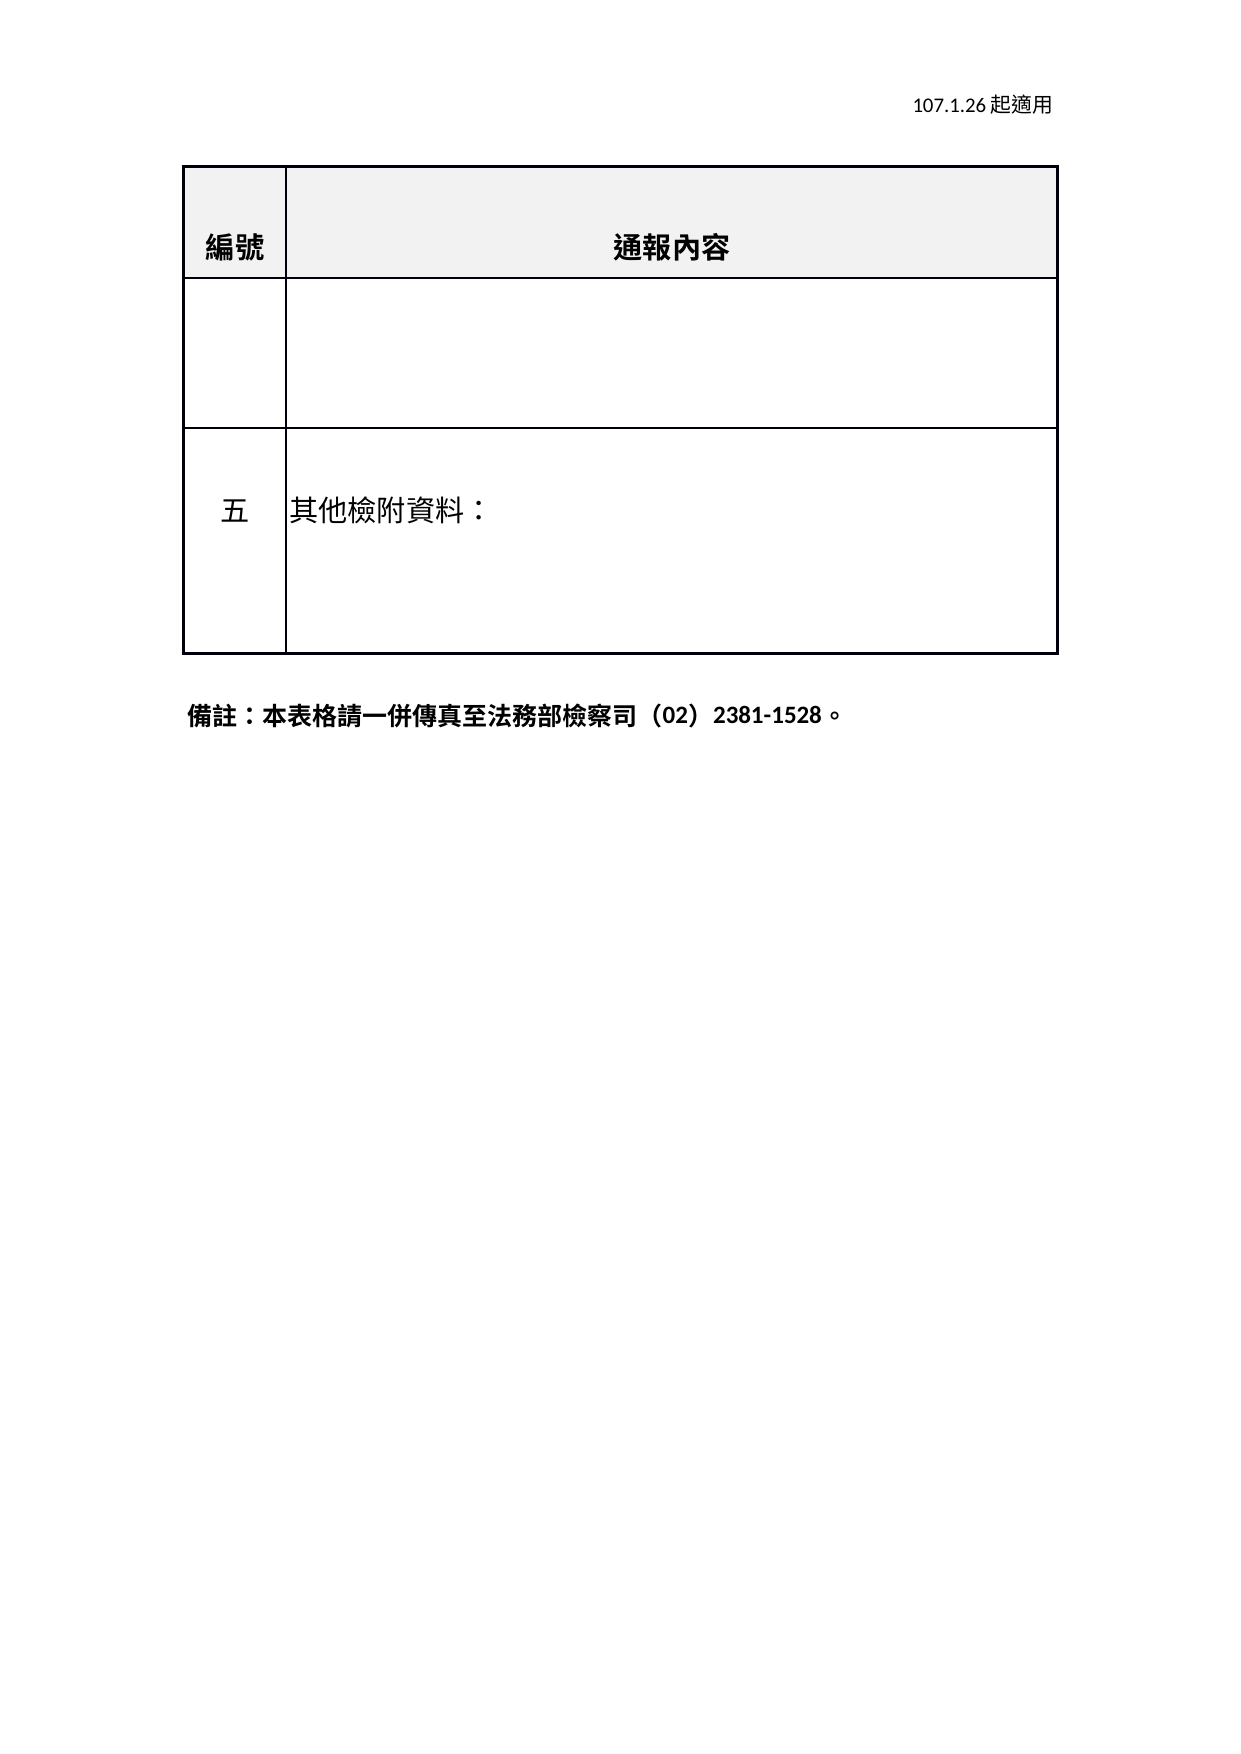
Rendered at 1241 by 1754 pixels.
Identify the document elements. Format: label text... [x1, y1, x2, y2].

table_cell 五 [185, 429, 285, 652]
text 備註：本表格請一併傳真至法務部檢察司（02）2381-1528。 [187, 689, 1053, 727]
table_cell 其他檢附資料： [287, 429, 1056, 652]
table_header 通報內容 [287, 168, 1056, 277]
table_cell [287, 279, 1056, 427]
table_cell [185, 279, 285, 427]
table_header 編號 [185, 168, 285, 277]
